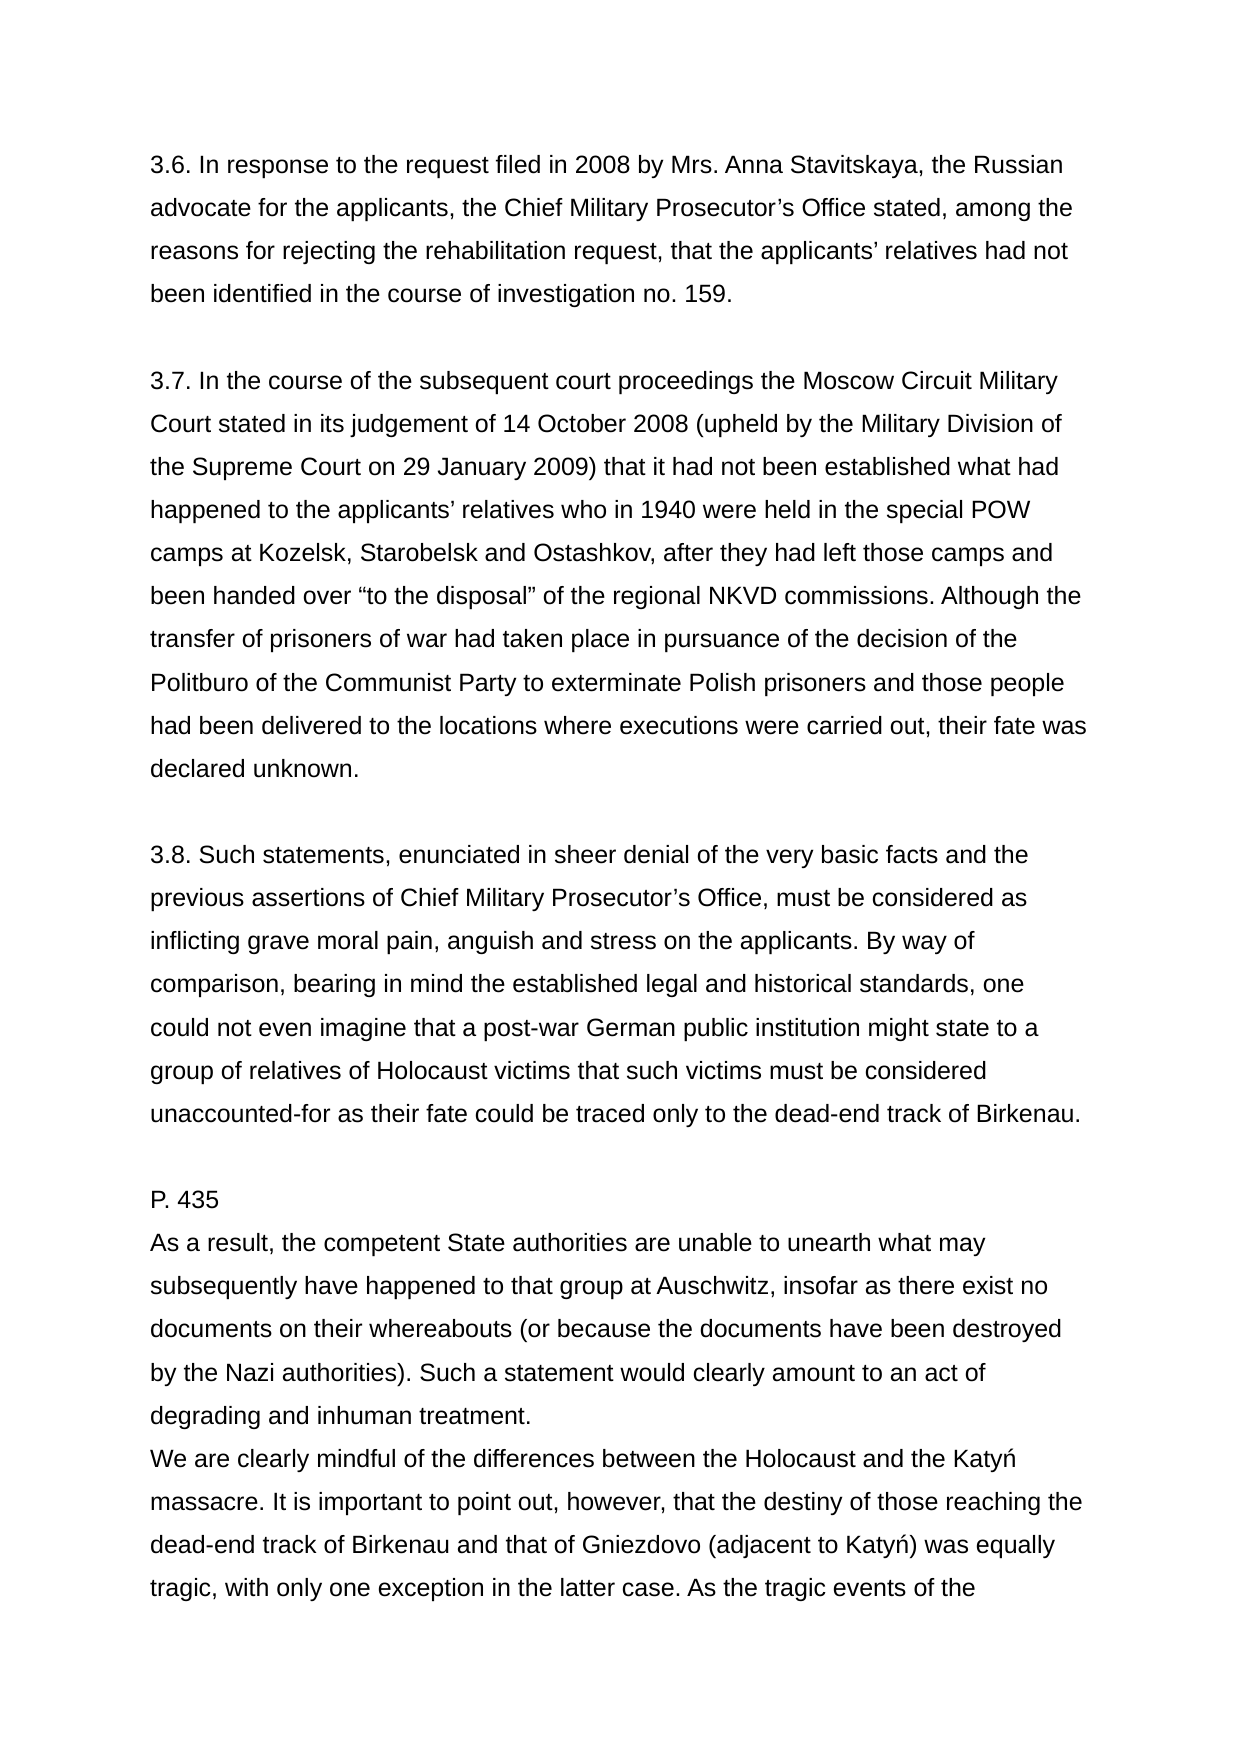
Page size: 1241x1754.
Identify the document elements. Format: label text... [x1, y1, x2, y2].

text P. 435 [150, 1185, 1090, 1214]
text 3.6. In response to the request filed in 2008 by Mrs. Anna Stavitskaya, the Russian advocate for the applicants, the Chief Military Prosecutor’s Office stated, among the reasons for rejecting the rehabilitation request, that the applicants’ relatives had not been identified in the course of investigation no. 159. [150, 150, 1090, 308]
text 3.7. In the course of the subsequent court proceedings the Moscow Circuit Military Court stated in its judgement of 14 October 2008 (upheld by the Military Division of the Supreme Court on 29 January 2009) that it had not been established what had happened to the applicants’ relatives who in 1940 were held in the special POW camps at Kozelsk, Starobelsk and Ostashkov, after they had left those camps and been handed over “to the disposal” of the regional NKVD commissions. Although the transfer of prisoners of war had taken place in pursuance of the decision of the Politburo of the Communist Party to exterminate Polish prisoners and those people had been delivered to the locations where executions were carried out, their fate was declared unknown. [150, 366, 1090, 782]
text 3.8. Such statements, enunciated in sheer denial of the very basic facts and the previous assertions of Chief Military Prosecutor’s Office, must be considered as inflicting grave moral pain, anguish and stress on the applicants. By way of comparison, bearing in mind the established legal and historical standards, one could not even imagine that a post-war German public institution might state to a group of relatives of Holocaust victims that such victims must be considered unaccounted-for as their fate could be traced only to the dead-end track of Birkenau. [150, 840, 1090, 1127]
text We are clearly mindful of the differences between the Holocaust and the Katyń massacre. It is important to point out, however, that the destiny of those reaching the dead-end track of Birkenau and that of Gniezdovo (adjacent to Katyń) was equally tragic, with only one exception in the latter case. As the tragic events of the [150, 1444, 1090, 1602]
text As a result, the competent State authorities are unable to unearth what may subsequently have happened to that group at Auschwitz, insofar as there exist no documents on their whereabouts (or because the documents have been destroyed by the Nazi authorities). Such a statement would clearly amount to an act of degrading and inhuman treatment. [150, 1228, 1090, 1429]
